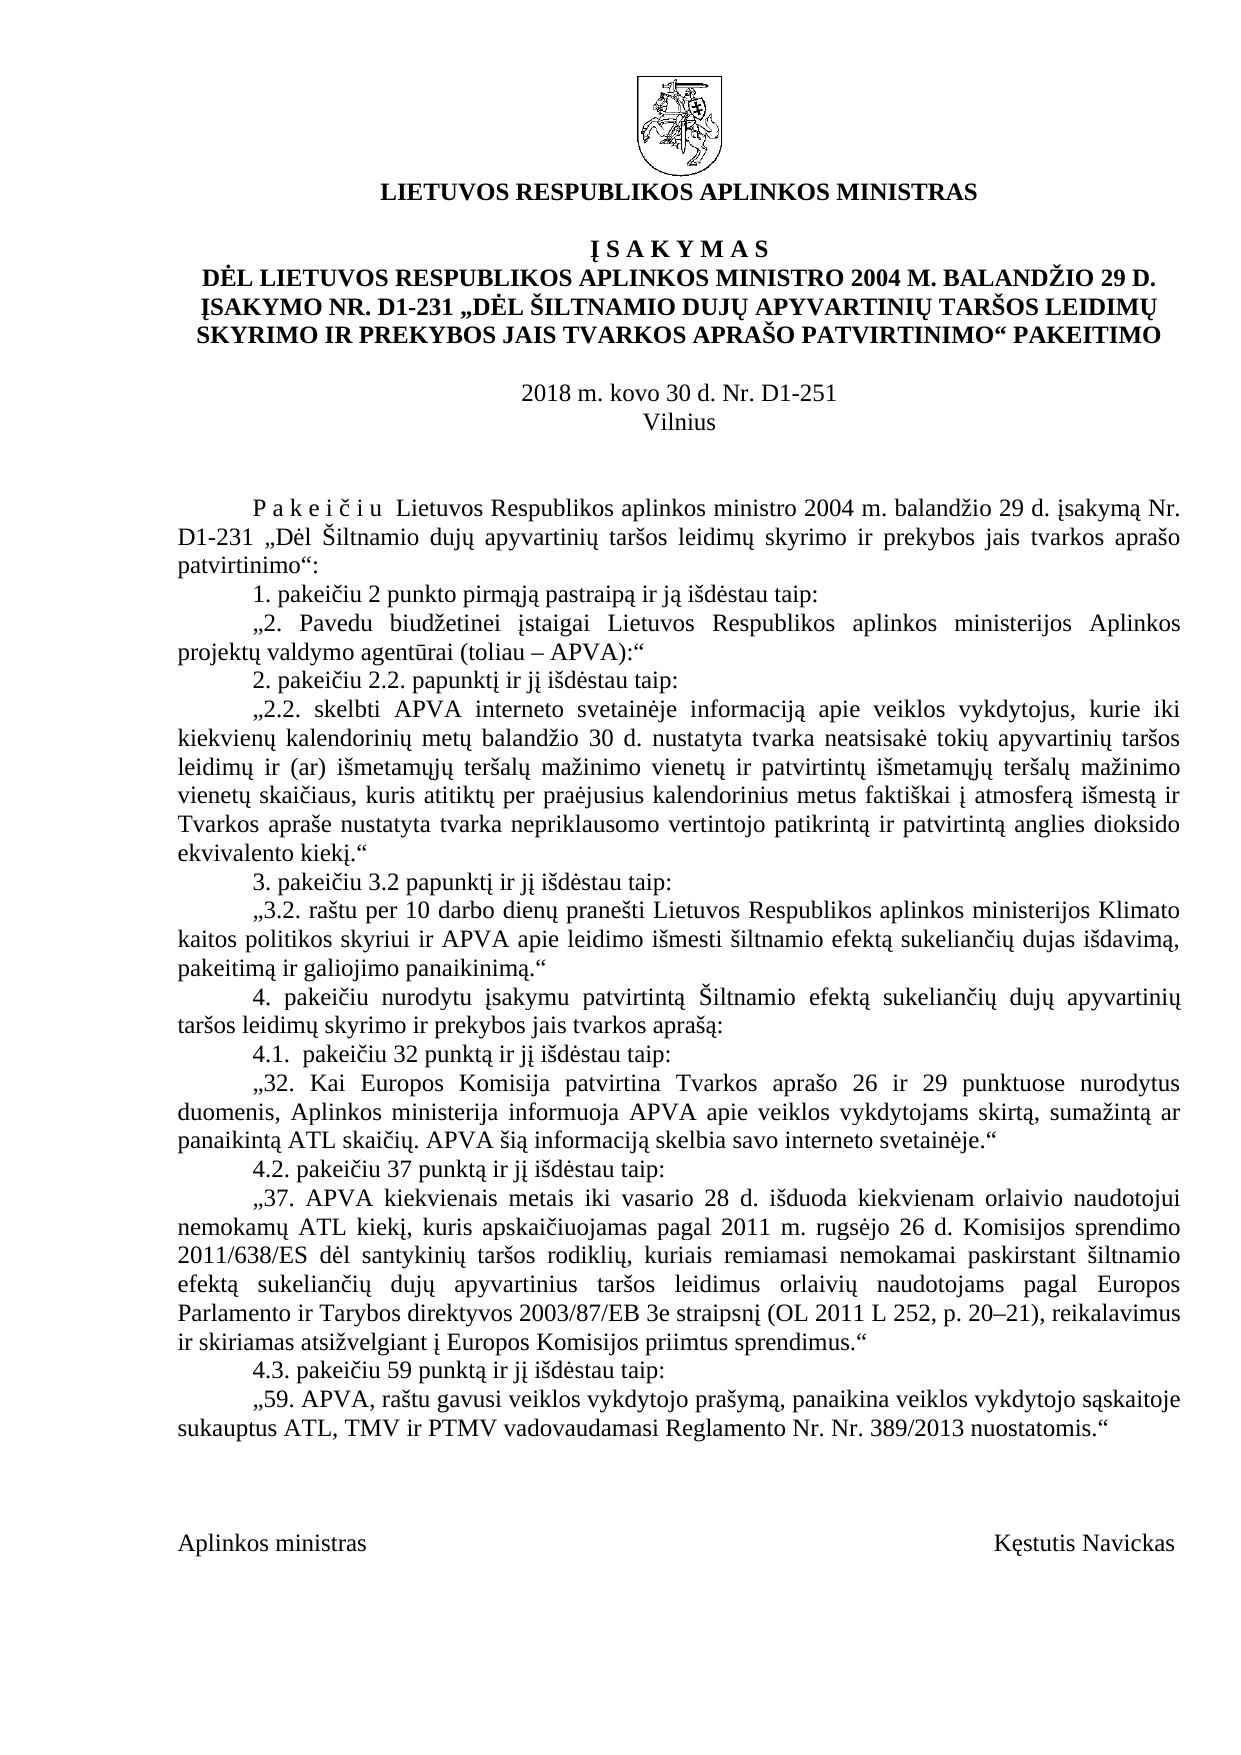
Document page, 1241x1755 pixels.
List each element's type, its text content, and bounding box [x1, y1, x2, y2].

text 4.1. pakeičiu 32 punktą ir jį išdėstau taip: [177, 1039, 1181, 1068]
text „2. Pavedu biudžetinei įstaigai Lietuvos Respublikos aplinkos ministerijos Aplinkos projektų valdymo agentūrai (toliau – APVA):“ [177, 608, 1181, 665]
text 2. pakeičiu 2.2. papunktį ir jį išdėstau taip: [177, 665, 1181, 694]
text 1. pakeičiu 2 punkto pirmąją pastraipą ir ją išdėstau taip: [177, 579, 1181, 608]
text „3.2. raštu per 10 darbo dienų pranešti Lietuvos Respublikos aplinkos ministerijos Klimato kaitos politikos skyriui ir APVA apie leidimo išmesti šiltnamio efektą sukeliančių dujas išdavimą, pakeitimą ir galiojimo panaikinimą.“ [177, 895, 1181, 982]
text Vilnius [177, 407, 1181, 435]
text Aplinkos ministras Kęstutis Navickas [177, 1528, 1181, 1557]
text 3. pakeičiu 3.2 papunktį ir jį išdėstau taip: [177, 867, 1181, 895]
text 2018 m. kovo 30 d. Nr. D1-251 [177, 378, 1181, 407]
text DĖL LIETUVOS RESPUBLIKOS APLINKOS MINISTRO 2004 M. BALANDŽIO 29 D. ĮSAKYMO NR. D1-231 „DĖL ŠILTNAMIO DUJŲ APYVARTINIŲ TARŠOS LEIDIMŲ SKYRIMO IR PREKYBOS JAIS TVARKOS APRAŠO PATVIRTINIMO“ PAKEITIMO [177, 263, 1181, 349]
text 4.2. pakeičiu 37 punktą ir jį išdėstau taip: [177, 1154, 1181, 1183]
text „59. APVA, raštu gavusi veiklos vykdytojo prašymą, panaikina veiklos vykdytojo sąskaitoje sukauptus ATL, TMV ir PTMV vadovaudamasi Reglamento Nr. Nr. 389/2013 nuostatomis.“ [177, 1384, 1181, 1442]
text LIETUVOS RESPUBLIKOS APLINKOS MINISTRAS [177, 177, 1181, 205]
text „2.2. skelbti APVA interneto svetainėje informaciją apie veiklos vykdytojus, kurie iki kiekvienų kalendorinių metų balandžio 30 d. nustatyta tvarka neatsisakė tokių apyvartinių taršos leidimų ir (ar) išmetamųjų teršalų mažinimo vienetų ir patvirtintų išmetamųjų teršalų mažinimo vienetų skaičiaus, kuris atitiktų per praėjusius kalendorinius metus faktiškai į atmosferą išmestą ir Tvarkos apraše nustatyta tvarka nepriklausomo vertintojo patikrintą ir patvirtintą anglies dioksido ekvivalento kiekį.“ [177, 694, 1181, 867]
text „37. APVA kiekvienais metais iki vasario 28 d. išduoda kiekvienam orlaivio naudotojui nemokamų ATL kiekį, kuris apskaičiuojamas pagal 2011 m. rugsėjo 26 d. Komisijos sprendimo 2011/638/ES dėl santykinių taršos rodiklių, kuriais remiamasi nemokamai paskirstant šiltnamio efektą sukeliančių dujų apyvartinius taršos leidimus orlaivių naudotojams pagal Europos Parlamento ir Tarybos direktyvos 2003/87/EB 3e straipsnį (OL 2011 L 252, p. 20–21), reikalavimus ir skiriamas atsižvelgiant į Europos Komisijos priimtus sprendimus.“ [177, 1183, 1181, 1355]
text „32. Kai Europos Komisija patvirtina Tvarkos aprašo 26 ir 29 punktuose nurodytus duomenis, Aplinkos ministerija informuoja APVA apie veiklos vykdytojams skirtą, sumažintą ar panaikintą ATL skaičių. APVA šią informaciją skelbia savo interneto svetainėje.“ [177, 1068, 1181, 1154]
text Pakeičiu Lietuvos Respublikos aplinkos ministro 2004 m. balandžio 29 d. įsakymą Nr. D1-231 „Dėl Šiltnamio dujų apyvartinių taršos leidimų skyrimo ir prekybos jais tvarkos aprašo patvirtinimo“: [177, 493, 1181, 579]
text 4.3. pakeičiu 59 punktą ir jį išdėstau taip: [177, 1355, 1181, 1384]
text 4. pakeičiu nurodytu įsakymu patvirtintą Šiltnamio efektą sukeliančių dujų apyvartinių taršos leidimų skyrimo ir prekybos jais tvarkos aprašą: [177, 982, 1181, 1039]
text ĮSAKYMAS [177, 234, 1181, 263]
